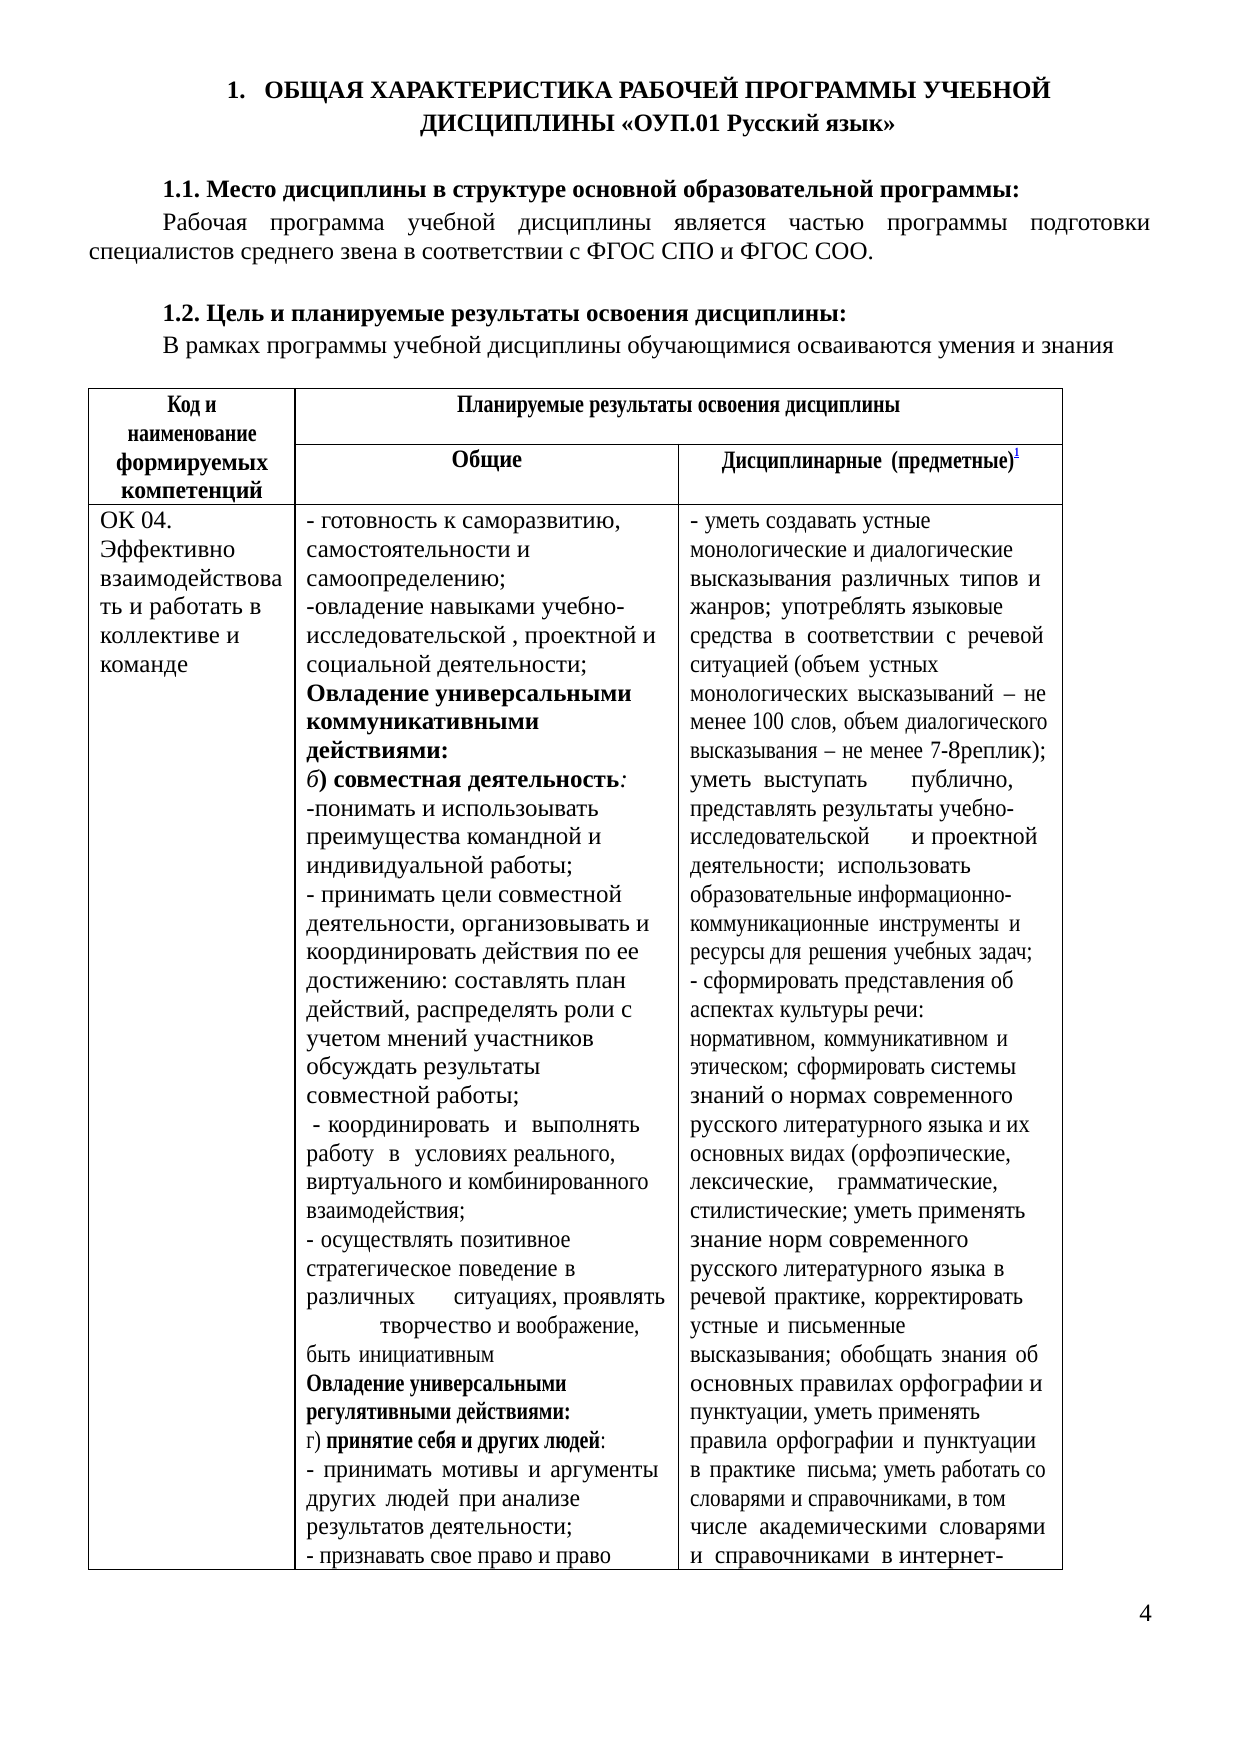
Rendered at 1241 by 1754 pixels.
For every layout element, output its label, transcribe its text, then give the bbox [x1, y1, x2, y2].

list ОБЩАЯ ХАРАКТЕРИСТИКА РАБОЧЕЙ ПРОГРАММЫ УЧЕБНОЙ ДИСЦИПЛИНЫ «ОУП.01 Русский язык» [126, 75, 1152, 137]
table_cell - уметь создавать устные монологические и диалогические высказывания различных типов и жанров; употреблять языковые средства в соответствии с речевой ситуацией (объем устных монологических высказываний – не менее 100 слов, объем диалогического высказывания – не менее 7-8реплик); уметь выступать публично, представлять результаты учебно-исследовательской и проектной деятельности; использовать образовательные информационно-коммуникационные инструменты и ресурсы для решения учебных задач; - сформировать представления об аспектах культуры речи: нормативном, коммуникативном и этическом; сформировать системы знаний о нормах современного русского литературного языка и их основных видах (орфоэпические, лексические, грамматические, стилистические; уметь применять знание норм современного русского литературного языка в речевой практике, корректировать устные и письменные высказывания; обобщать знания об основных правилах орфографии и пунктуации, уметь применять правила орфографии и пунктуации в практике письма; уметь работать со словарями и справочниками, в том числе академическими словарями и справочниками в интернет- [679, 505, 1062, 1569]
table_cell - готовность к саморазвитию, самостоятельности и самоопределению; -овладение навыками учебно-исследовательской , проектной и социальной деятельности; Овладение универсальными коммуникативными действиями: б) совместная деятельность: -понимать и использоывать преимущества командной и индивидуальной работы; - принимать цели совместной деятельности, организовывать и координировать действия по ее достижению: составлять план действий, распределять роли с учетом мнений участников обсуждать результаты совместной работы; - координировать и выполнять работу в условиях реального, виртуального и комбинированного взаимодействия; - осуществлять позитивное стратегическое поведение в различных ситуациях, проявлять творчество и воображение, быть инициативным Овладение универсальными регулятивными действиями: г) принятие себя и других людей: - принимать мотивы и аргументы других людей при анализе результатов деятельности; - признавать свое право и право [296, 505, 678, 1569]
table_cell Дисциплинарные (предметные)1 [679, 445, 1062, 504]
table_cell Общие [296, 445, 678, 504]
text В рамках программы учебной дисциплины обучающимися осваиваются умения и знания [89, 331, 1152, 359]
table_header Код и наименование формируемых компетенций [89, 389, 294, 504]
table_header Планируемые результаты освоения дисциплины [296, 389, 1062, 443]
text Рабочая программа учебной дисциплины является частью программы подготовки специалистов среднего звена в соответствии с ФГОС СПО и ФГОС СОО. [89, 207, 1152, 264]
text 1.1. Место дисциплины в структуре основной образовательной программы: [89, 174, 1152, 203]
table_cell ОК 04. Эффективно взаимодействовать и работать в коллективе и команде [89, 505, 294, 1569]
text 1.2. Цель и планируемые результаты освоения дисциплины: [89, 298, 1152, 326]
